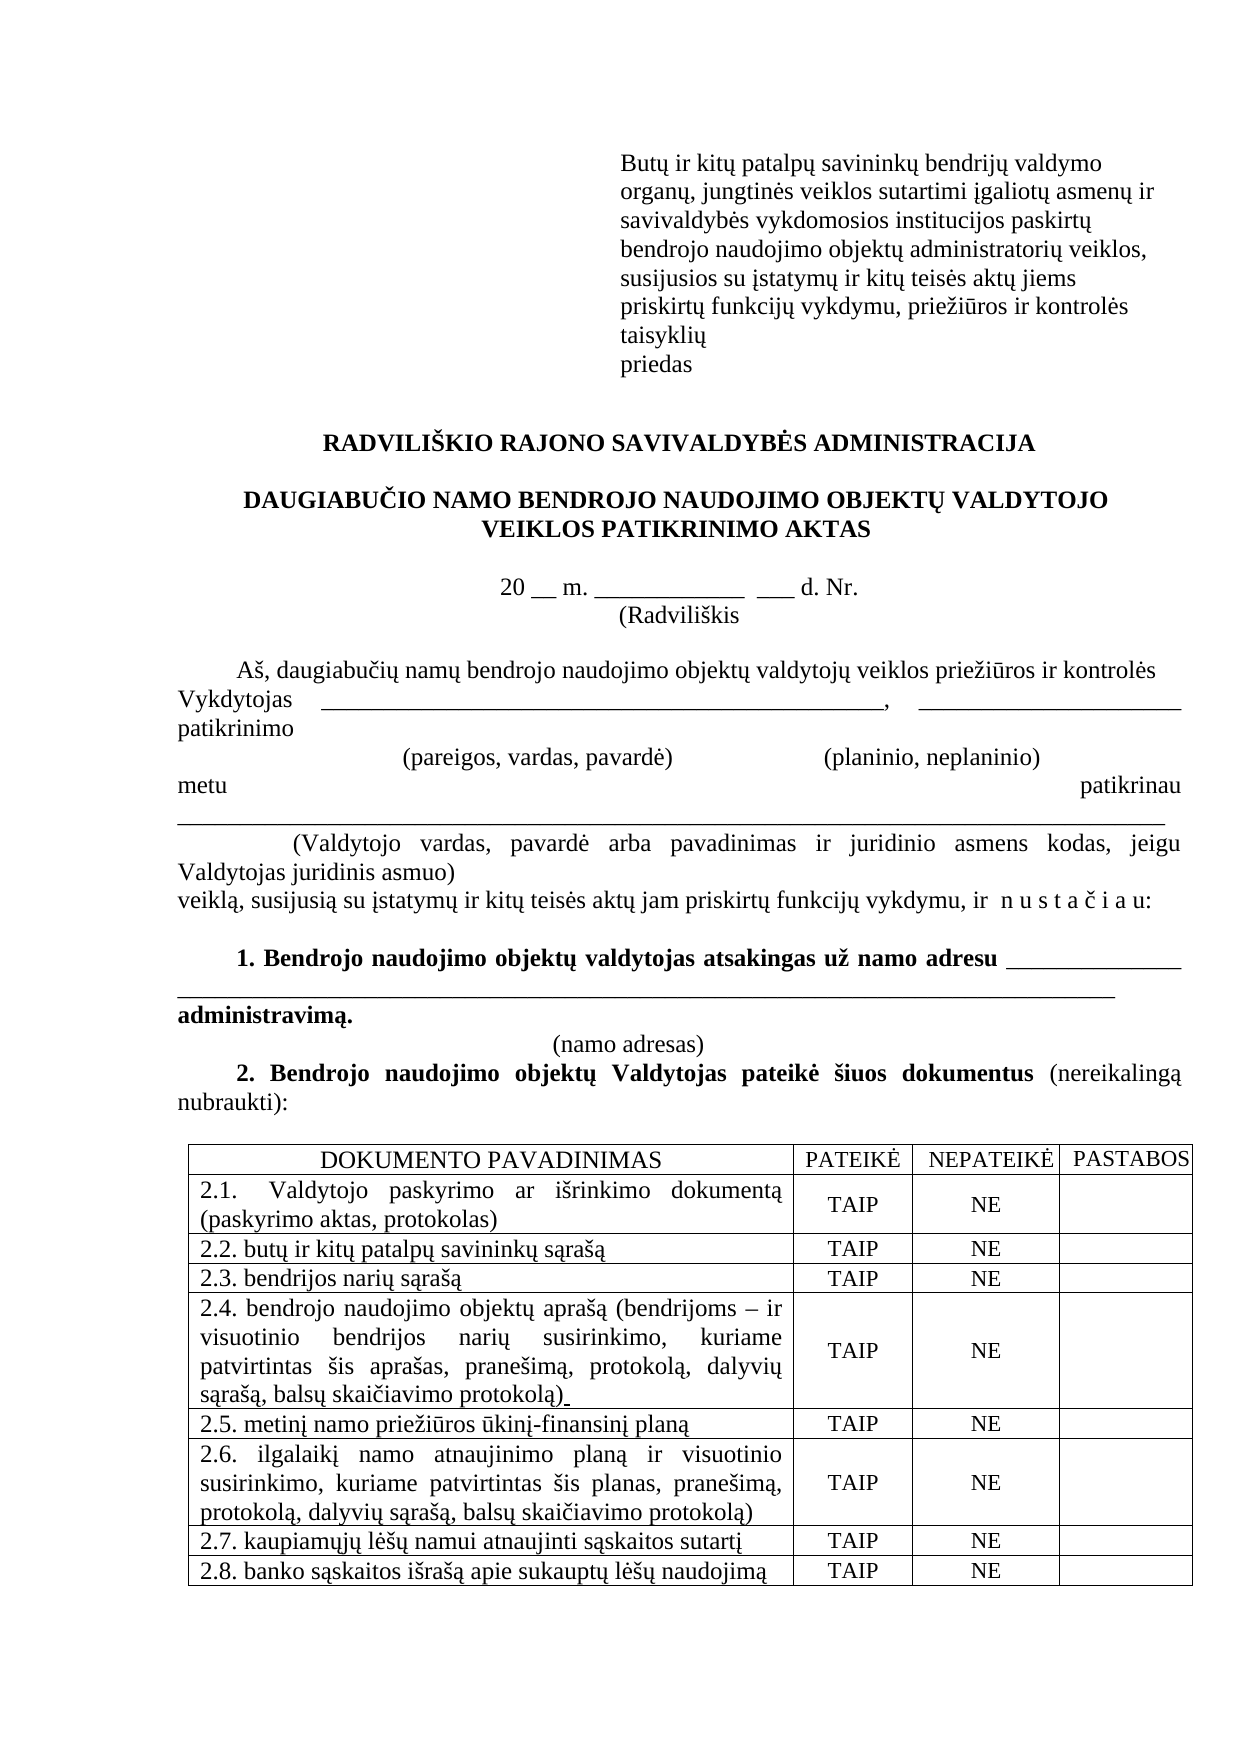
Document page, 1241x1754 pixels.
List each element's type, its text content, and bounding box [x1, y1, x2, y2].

text veiklą, susijusią su įstatymų ir kitų teisės aktų jam priskirtų funkcijų vykdymu, ir nustačiau: [177, 886, 1181, 914]
table_cell 2.3. bendrijos narių sąrašą [189, 1264, 793, 1292]
table_cell 2.4. bendrojo naudojimo objektų aprašą (bendrijoms – ir visuotinio bendrijos narių susirinkimo, kuriame patvirtintas šis aprašas, pranešimą, protokolą, dalyvių sąrašą, balsų skaičiavimo protokolą) [189, 1293, 793, 1408]
text 1. Bendrojo naudojimo objektų valdytojas atsakingas už namo adresu ______________ ___________________________________________________________________________ administravimą. [177, 943, 1181, 1029]
table_cell 2.7. kaupiamųjų lėšų namui atnaujinti sąskaitos sutartį [189, 1526, 793, 1555]
table_cell NE [913, 1293, 1059, 1408]
table_cell NE [913, 1556, 1059, 1585]
table_cell TAIP [794, 1409, 912, 1438]
text susijusios su įstatymų ir kitų teisės aktų jiems [177, 263, 1181, 291]
table_cell NE [913, 1264, 1059, 1292]
text organų, jungtinės veiklos sutartimi įgaliotų asmenų ir [177, 176, 1181, 205]
table_cell [1060, 1556, 1192, 1585]
table_cell TAIP [794, 1175, 912, 1233]
table_cell NE [913, 1409, 1059, 1438]
table_header NEPATEIKĖ [913, 1145, 1059, 1174]
text Aš, daugiabučių namų bendrojo naudojimo objektų valdytojų veiklos priežiūros ir kontrolės [177, 656, 1181, 684]
text bendrojo naudojimo objektų administratorių veiklos, [177, 234, 1181, 263]
text (Valdytojo vardas, pavardė arba pavadinimas ir juridinio asmens kodas, jeigu Valdytojas juridinis asmuo) [177, 828, 1181, 886]
text priedas [177, 349, 1181, 378]
text Butų ir kitų patalpų savininkų bendrijų valdymo [177, 148, 1181, 176]
table_cell [1060, 1293, 1192, 1408]
table_cell NE [913, 1175, 1059, 1233]
table_header PATEIKĖ [794, 1145, 912, 1174]
table_cell 2.8. banko sąskaitos išrašą apie sukauptų lėšų naudojimą [189, 1556, 793, 1585]
table_cell 2.2. butų ir kitų patalpų savininkų sąrašą [189, 1234, 793, 1262]
text priskirtų funkcijų vykdymu, priežiūros ir kontrolės [177, 291, 1181, 320]
text VEIKLOS PATIKRINIMO AKTAS [177, 514, 1181, 543]
table_cell NE [913, 1234, 1059, 1262]
table_cell [1060, 1526, 1192, 1555]
text RADVILIŠKIO RAJONO SAVIVALDYBĖS ADMINISTRACIJA [177, 428, 1181, 457]
table_cell NE [913, 1439, 1059, 1525]
text (namo adresas) [177, 1029, 1181, 1058]
text (Radviliškis [177, 600, 1181, 629]
table_cell TAIP [794, 1264, 912, 1292]
table_cell [1060, 1409, 1192, 1438]
table_cell [1060, 1264, 1192, 1292]
table_cell [1060, 1439, 1192, 1525]
table_cell 2.5. metinį namo priežiūros ūkinį-finansinį planą [189, 1409, 793, 1438]
table_cell TAIP [794, 1293, 912, 1408]
table_cell NE [913, 1526, 1059, 1555]
text metu patikrinau _______________________________________________________________________________ [177, 771, 1181, 828]
text DAUGIABUČIO NAMO BENDROJO NAUDOJIMO OBJEKTŲ VALDYTOJO [177, 485, 1181, 514]
table_cell TAIP [794, 1526, 912, 1555]
table_cell 2.1. Valdytojo paskyrimo ar išrinkimo dokumentą (paskyrimo aktas, protokolas) [189, 1175, 793, 1233]
table_header DOKUMENTO PAVADINIMAS [189, 1145, 793, 1174]
text 2. Bendrojo naudojimo objektų Valdytojas pateikė šiuos dokumentus (nereikalingą nubraukti): [177, 1058, 1181, 1116]
text taisyklių [177, 320, 1181, 349]
text savivaldybės vykdomosios institucijos paskirtų [177, 205, 1181, 234]
table_cell TAIP [794, 1556, 912, 1585]
table_cell 2.6. ilgalaikį namo atnaujinimo planą ir visuotinio susirinkimo, kuriame patvirtintas šis planas, pranešimą, protokolą, dalyvių sąrašą, balsų skaičiavimo protokolą) [189, 1439, 793, 1525]
table_header PASTABOS [1060, 1145, 1192, 1174]
text 20 __ m. ____________ ___ d. Nr. [177, 572, 1181, 600]
text (pareigos, vardas, pavardė) (planinio, neplaninio) [177, 742, 1181, 771]
table_cell [1060, 1175, 1192, 1233]
text Vykdytojas _____________________________________________, _____________________ patikrinimo [177, 684, 1181, 742]
table_cell TAIP [794, 1234, 912, 1262]
table_cell [1060, 1234, 1192, 1262]
table_cell TAIP [794, 1439, 912, 1525]
